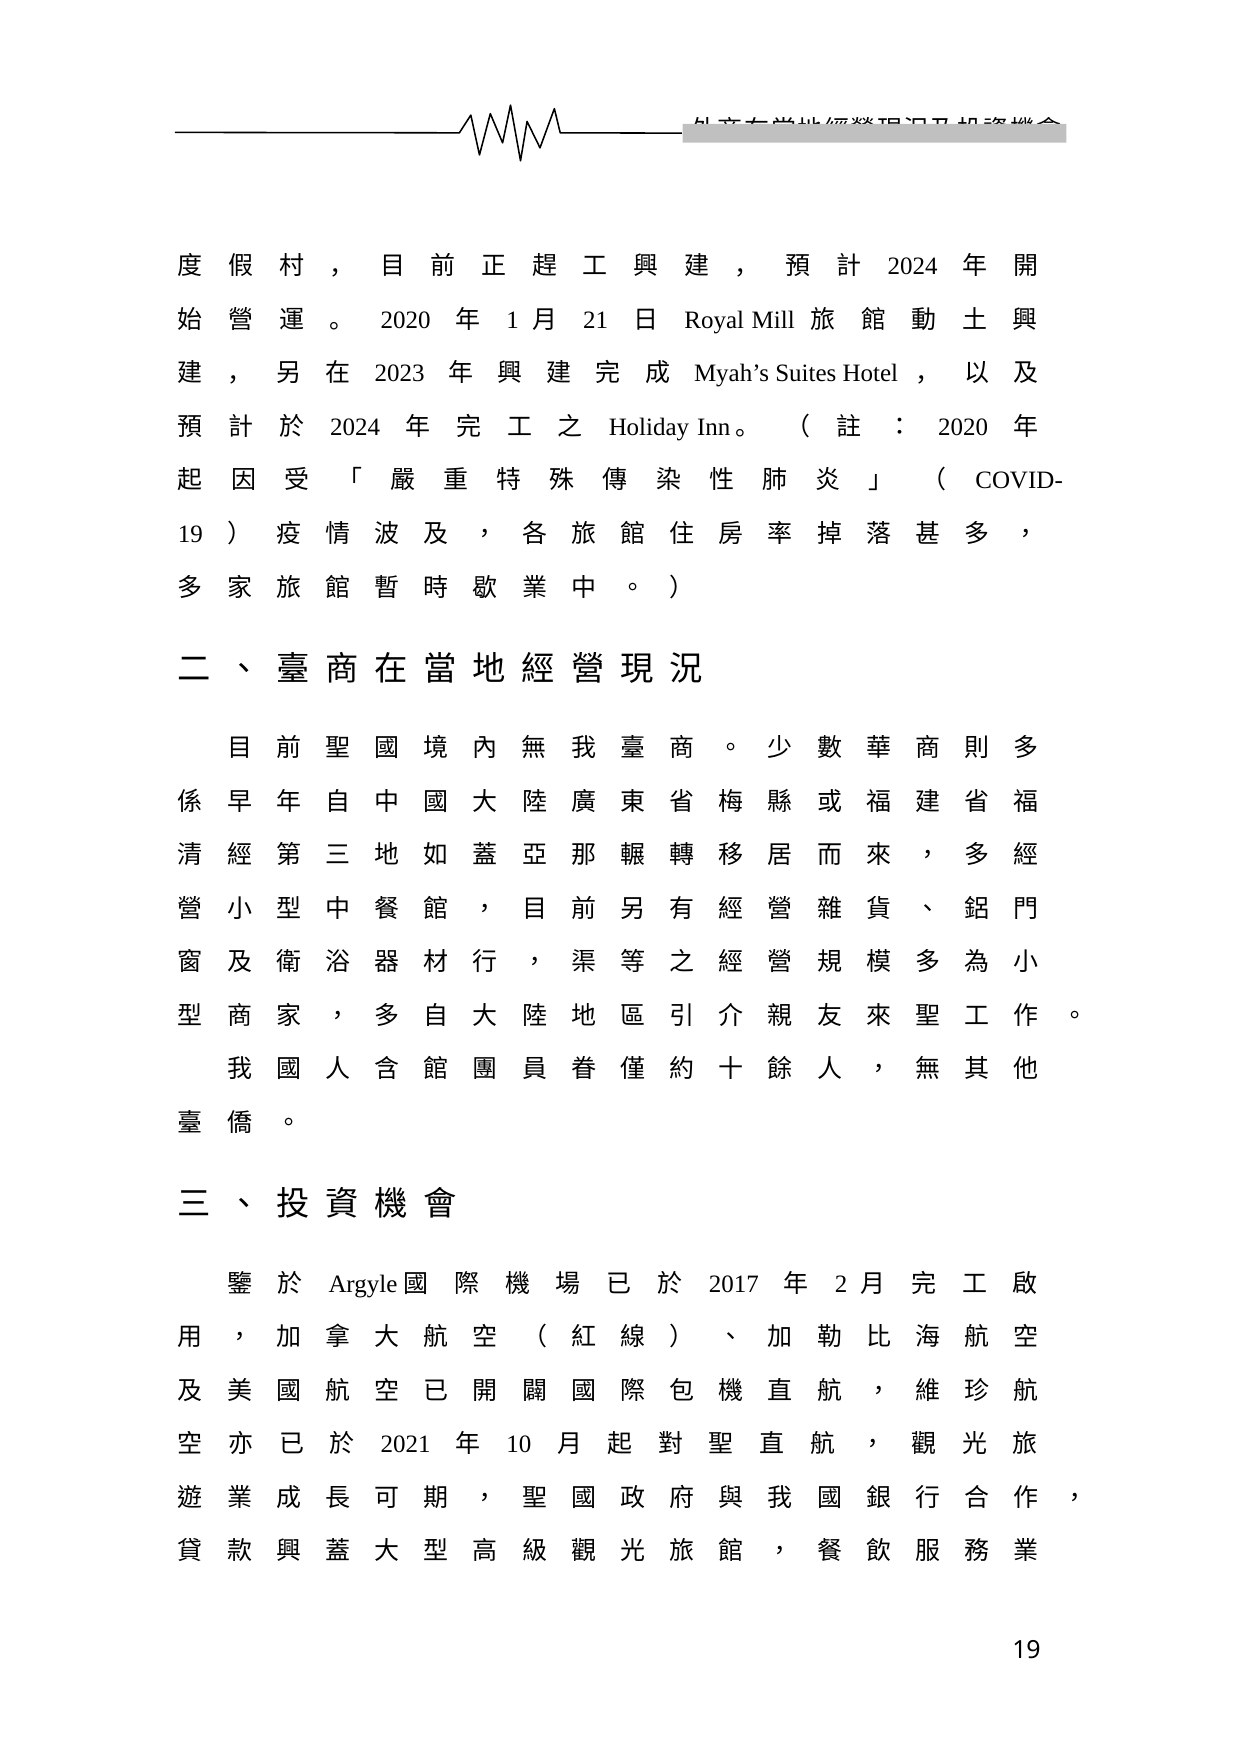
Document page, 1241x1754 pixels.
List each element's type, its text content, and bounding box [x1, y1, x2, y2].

text 我國人含館團員眷僅約十餘人，無其他臺僑。 [178, 1040, 1063, 1147]
text 三、投資機會 [178, 1174, 1063, 1228]
text 目前聖國境內無我臺商。少數華商則多係早年自中國大陸廣東省梅縣或福建省福清經第三地如蓋亞那輾轉移居而來，多經營小型中餐館，目前另有經營雜貨、鋁門窗及衛浴器材行，渠等之經營規模多為小型商家，多自大陸地區引介親友來聖工作。 [178, 719, 1063, 1040]
text 鑒於Argyle國際機場已於2017年2月完工啟用，加拿大航空（紅線）、加勒比海航空及美國航空已開闢國際包機直航，維珍航空亦已於2021年10月起對聖直航，觀光旅遊業成長可期，聖國政府與我國銀行合作，貸款興蓋大型高級觀光旅館，餐飲服務業有發展機會；此外，農漁及相關產品加工業除供應國內市場外，由於聯外航線便利度增加，連帶或可提升相關農漁產品出口機會及條件。 [178, 1254, 1063, 1576]
text 旅館業則有Mustique Company向聖國政府以全島租賃99年方式經營馬斯蒂克度假島嶼，Caribbean Development Co及Sandy Lane集團開發卡努望島（Canouan）上之度假村、高爾夫球場及遊艇碼頭，另牙買加Sandals國際度假飯店集團於2020年7月收購英國Harlequin集團在背風區（Leeward Side）因經營不善倒閉之Buccament Bay Resort度假村，目前正趕工興建，預計2024年開始營運。2020年1月21日Royal Mill旅館動土興建，另在2023年興建完成Myah’s Suites Hotel，以及預計於2024年完工之Holiday Inn。（註：2020年起因受「嚴重特殊傳染性肺炎」（COVID-19）疫情波及，各旅館住房率掉落甚多，多家旅館暫時歇業中。） [178, 237, 1063, 612]
text 二、臺商在當地經營現況 [178, 639, 1063, 692]
